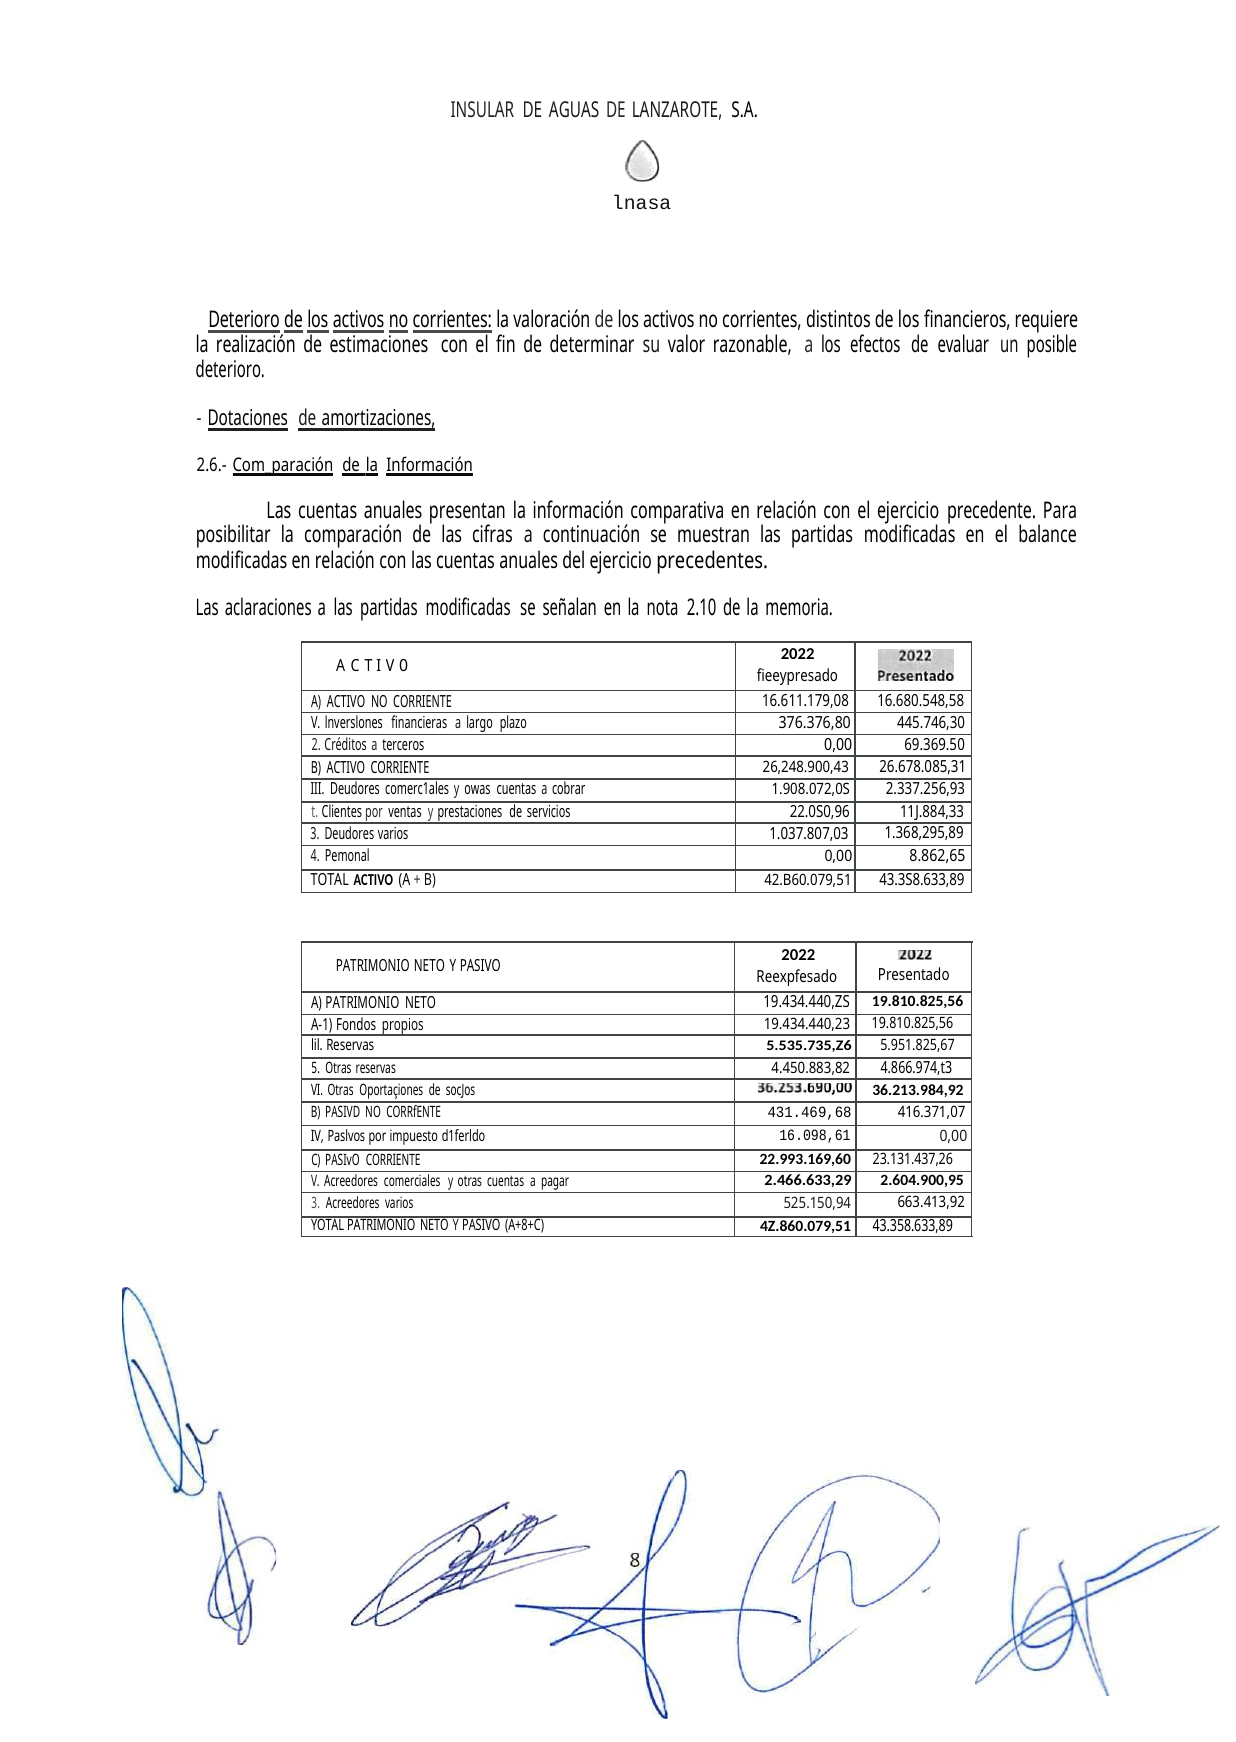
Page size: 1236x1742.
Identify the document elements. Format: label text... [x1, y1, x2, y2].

table_header 2022 fieeypresado [736, 643, 854, 690]
picture [625, 140, 660, 182]
table_cell 3. Acreedores varios [302, 1193, 734, 1216]
table_cell 376.376,80 [736, 713, 854, 733]
picture [897, 950, 932, 960]
table_header 2022 Reexpfesado [735, 943, 855, 991]
table_cell IV, Paslvos por impuesto d1ferldo [302, 1126, 734, 1149]
table_cell 19.810.825,56 [857, 1015, 971, 1034]
table_cell 0,00 [857, 1126, 971, 1149]
table_cell 69.369.50 [856, 735, 971, 755]
table_cell 16.098,61 [735, 1126, 855, 1149]
table_cell 5.951.825,67 [857, 1036, 971, 1057]
table_cell B) PASIVD NO CORRfENTE [302, 1103, 734, 1125]
table_cell TOTAL ACTIVO (A + B) [302, 871, 735, 892]
table_cell 1.368,295,89 [856, 824, 971, 844]
table_cell YOTAL PATRIMONIO NETO Y PASIVO (A+8+C) [302, 1218, 734, 1236]
picture [877, 649, 954, 681]
table_cell VI. Otras Oportaçiones de socJos [302, 1080, 734, 1101]
table_cell C) PASIvO CORRIENTE [302, 1151, 734, 1171]
table_cell 2.604.900,95 [857, 1172, 971, 1192]
text - Dotaciones de amortizaciones, [196, 402, 1231, 432]
table_cell 445.746,30 [856, 713, 971, 733]
table_cell 26,248.900,43 [736, 757, 854, 778]
table_header PATRIMONIO NETO Y PASIVO [302, 943, 734, 991]
table_header Presentado [857, 943, 971, 991]
table_cell [735, 1080, 855, 1101]
table_cell 19.810.825,56 [857, 993, 971, 1013]
table_cell 16.611.179,08 [736, 691, 854, 712]
text Las aclaraciones a las partidas modificadas se señalan en la nota 2.10 de la memoria. [195, 591, 1231, 622]
table_cell 4. Pemonal [302, 846, 735, 869]
table_cell 23.131.437,26 [857, 1151, 971, 1171]
text Las cuentas anuales presentan la información comparativa en relación con el ejercicio precedente. Para posibilitar la comparación de las cifras a continuación se muestran las partidas modificadas en el balance modificadas en relación con las cuentas anuales del ejercicio precedentes. [196, 497, 1077, 575]
table_cell 2.466.633,29 [735, 1172, 855, 1192]
table_cell A-1) Fondos propios [302, 1015, 734, 1034]
text lnasa [609, 193, 673, 216]
table_cell 2.337.256,93 [856, 780, 971, 801]
table_cell 431.469,68 [735, 1103, 855, 1125]
picture [351, 1470, 940, 1719]
table_cell B) ACTIVO CORRIENTE [302, 757, 735, 778]
table_cell III. Deudores comerc1ales y owas cuentas a cobrar [302, 780, 735, 801]
table_header A C T I V 0 [302, 643, 735, 690]
table_cell A) ACTIVO NO CORRIENTE [302, 691, 735, 712]
table_cell 22.0S0,96 [736, 803, 854, 822]
picture [757, 1083, 852, 1095]
table_cell 5.535.735,Z6 [735, 1036, 855, 1057]
table_cell 19.434.440,ZS [735, 993, 855, 1013]
table_cell 1.037.807,03 [736, 824, 854, 844]
table_cell 4.450.883,82 [735, 1059, 855, 1078]
table_cell 0,00 [736, 735, 854, 755]
picture [975, 1525, 1220, 1696]
table_cell 5. Otras reservas [302, 1059, 734, 1078]
table_cell t. Clientes por ventas y prestaciones de servicios [302, 803, 735, 822]
table_cell 4.866.974,t3 [857, 1059, 971, 1078]
table_cell 43.358.633,89 [857, 1218, 971, 1236]
table_cell 22.993.169,60 [735, 1151, 855, 1171]
table_cell V. lnverslones financieras a largo plazo [302, 713, 735, 733]
table_cell 416.371,07 [857, 1103, 971, 1125]
table_cell 11J.884,33 [856, 803, 971, 822]
table_cell 26.678.085,31 [856, 757, 971, 778]
table_cell 19.434.440,23 [735, 1015, 855, 1034]
table_cell 8.862,65 [856, 846, 971, 869]
table_cell 36.213.984,92 [857, 1080, 971, 1101]
table_cell 43.3S8.633,89 [856, 871, 971, 892]
text 2.6.- Com_paración de la Información [196, 451, 1231, 477]
table_cell 2. Créditos a terceros [302, 735, 735, 755]
table_cell 663.413,92 [857, 1193, 971, 1216]
table_cell 525.150,94 [735, 1193, 855, 1216]
table_cell 3. Deudores varios [302, 824, 735, 844]
table_cell 0,00 [736, 846, 854, 869]
table_header [856, 643, 971, 690]
table_cell A) PATRIMONIO NETO [302, 993, 734, 1013]
table_cell 16.680.548,58 [856, 691, 971, 712]
table_cell 1.908.072,0S [736, 780, 854, 801]
table_cell 4Z.860.079,51 [735, 1218, 855, 1236]
table_cell V. Acreedores comerciales y otras cuentas a pagar [302, 1172, 734, 1192]
picture [122, 1287, 277, 1645]
text Deterioro de los activos no corrientes: la valoración de los activos no corrientes, distintos de los financieros, requiere la realización de estimaciones con el fin de determinar su valor razonable, a los efectos de evaluar un posible deterioro. [195, 307, 1078, 385]
table_cell lil. Reservas [302, 1036, 734, 1057]
table_cell 42.B60.079,51 [736, 871, 854, 892]
